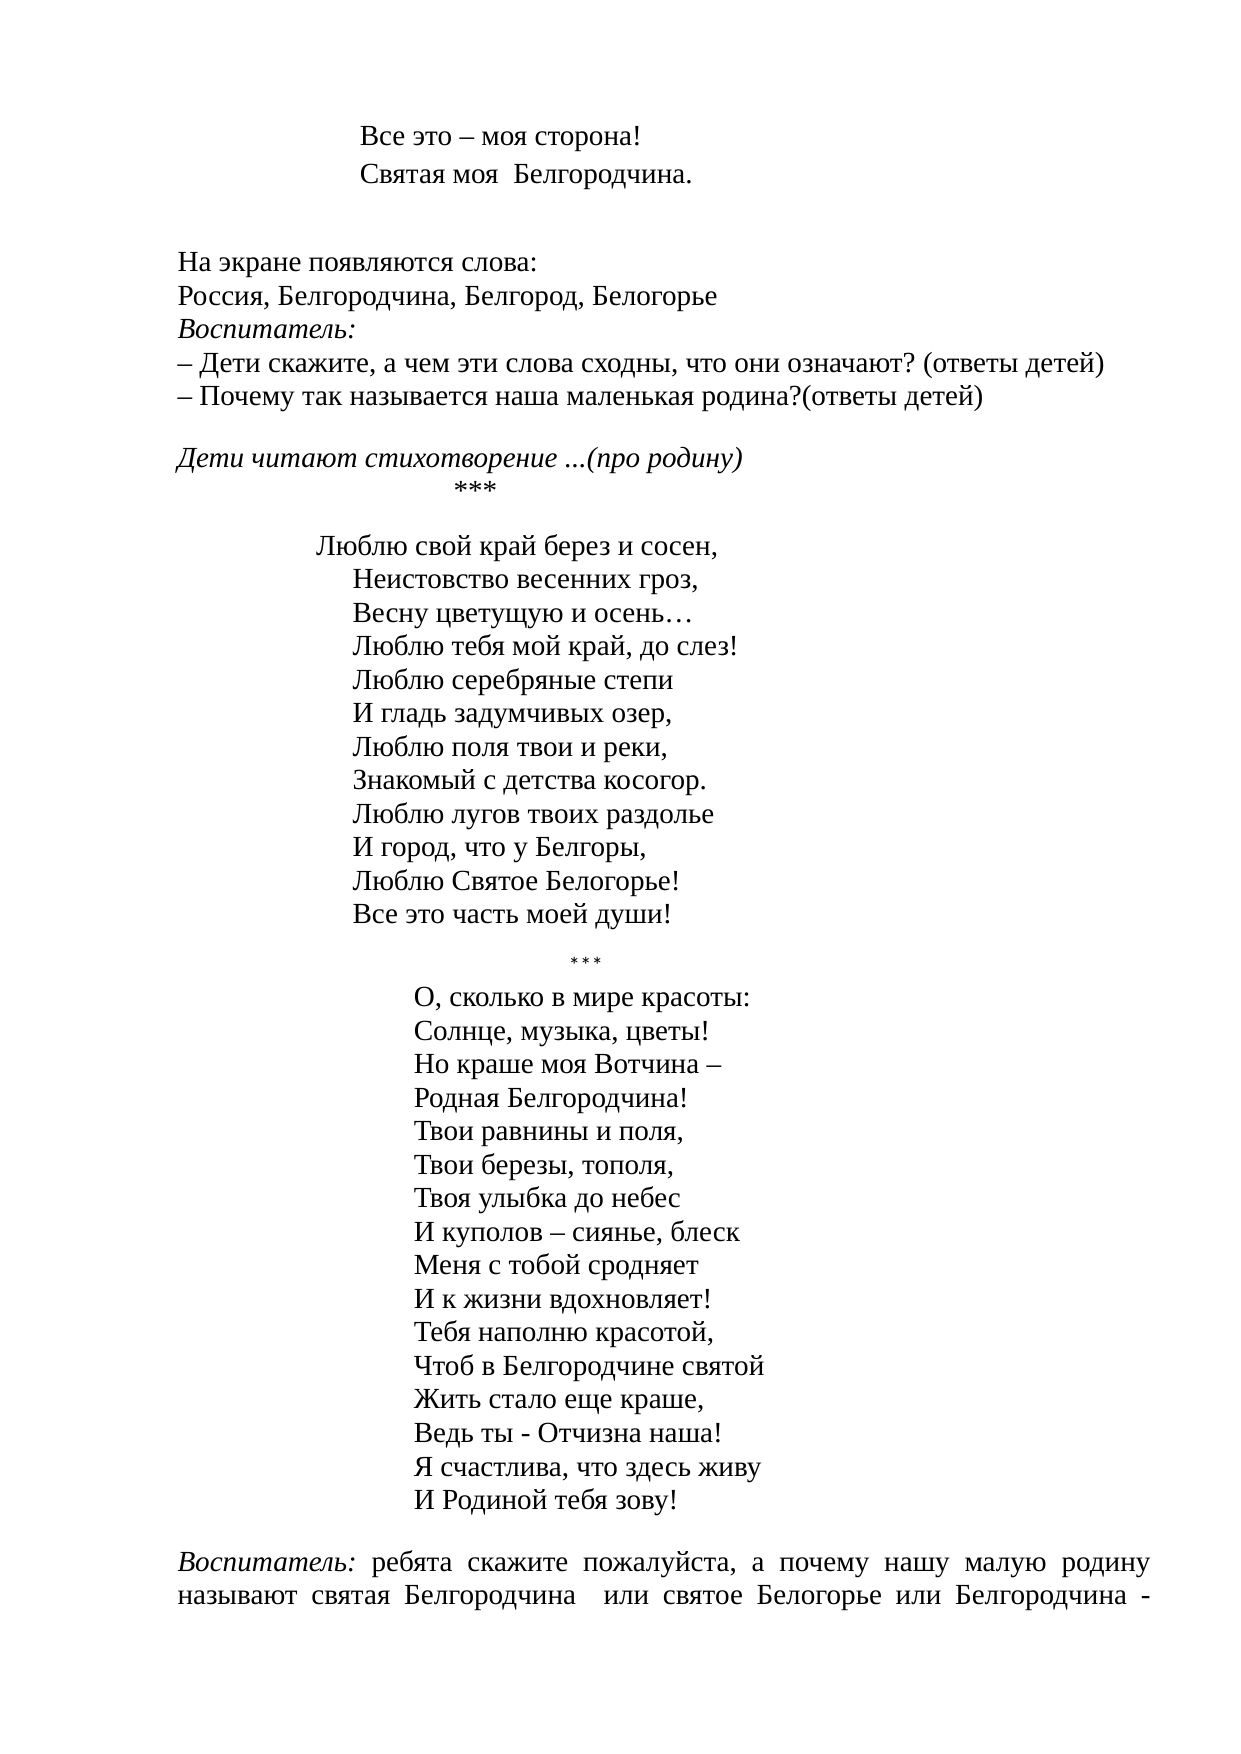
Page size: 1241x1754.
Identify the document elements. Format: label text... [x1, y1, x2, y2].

text Люблю свой край берез и сосен, Неистовство весенних гроз, Весну цветущую и осень… Люблю тебя мой край, до слез! Люблю серебряные степи И гладь задумчивых озер, Люблю поля твои и реки, Знакомый с детства косогор. Люблю лугов твоих раздолье И город, что у Белгоры, Люблю Святое Белогорье! Все это часть моей души! [177, 528, 1152, 930]
text Ведь ты - Отчизна наша! [413, 1415, 1152, 1449]
text Твоя улыбка до небес [413, 1180, 1152, 1214]
text Тебя наполню красотой, [413, 1314, 1152, 1348]
text Россия, Белгородчина, Белгород, Белогорье [177, 278, 1152, 311]
text *** [177, 951, 1152, 979]
text О, сколько в мире красоты: [413, 979, 1152, 1013]
text Чтоб в Белгородчине святой [413, 1348, 1152, 1382]
text – Дети скажите, а чем эти слова сходны, что они означают? (ответы детей) [177, 345, 1152, 378]
text – Почему так называется наша маленькая родина?(ответы детей) [177, 378, 1152, 412]
text На экране появляются слова: [177, 244, 1152, 278]
text Родная Белгородчина! [413, 1080, 1152, 1113]
text Жить стало еще краше, [413, 1382, 1152, 1415]
text И куполов – сиянье, блеск [413, 1214, 1152, 1247]
text Твои равнины и поля, [413, 1113, 1152, 1147]
text Все это – моя сторона! Святая моя Белгородчина. [177, 118, 1152, 190]
text Меня с тобой сродняет [413, 1247, 1152, 1281]
text Солнце, музыка, цветы! [413, 1013, 1152, 1046]
text Дети читают стихотворение ...(про родину) [177, 440, 1152, 473]
text Но краше моя Вотчина – [413, 1046, 1152, 1080]
text И к жизни вдохновляет! [413, 1281, 1152, 1314]
text Воспитатель: ребята скажите пожалуйста, а почему нашу малую родину называют святая Белгородчина или святое Белогорье или Белгородчина [177, 1544, 1152, 1611]
text *** [177, 473, 1152, 507]
text Воспитатель: [177, 311, 1152, 345]
text И Родиной тебя зову! [413, 1482, 1152, 1516]
text Твои березы, тополя, [413, 1147, 1152, 1180]
text Я счастлива, что здесь живу [413, 1449, 1152, 1482]
